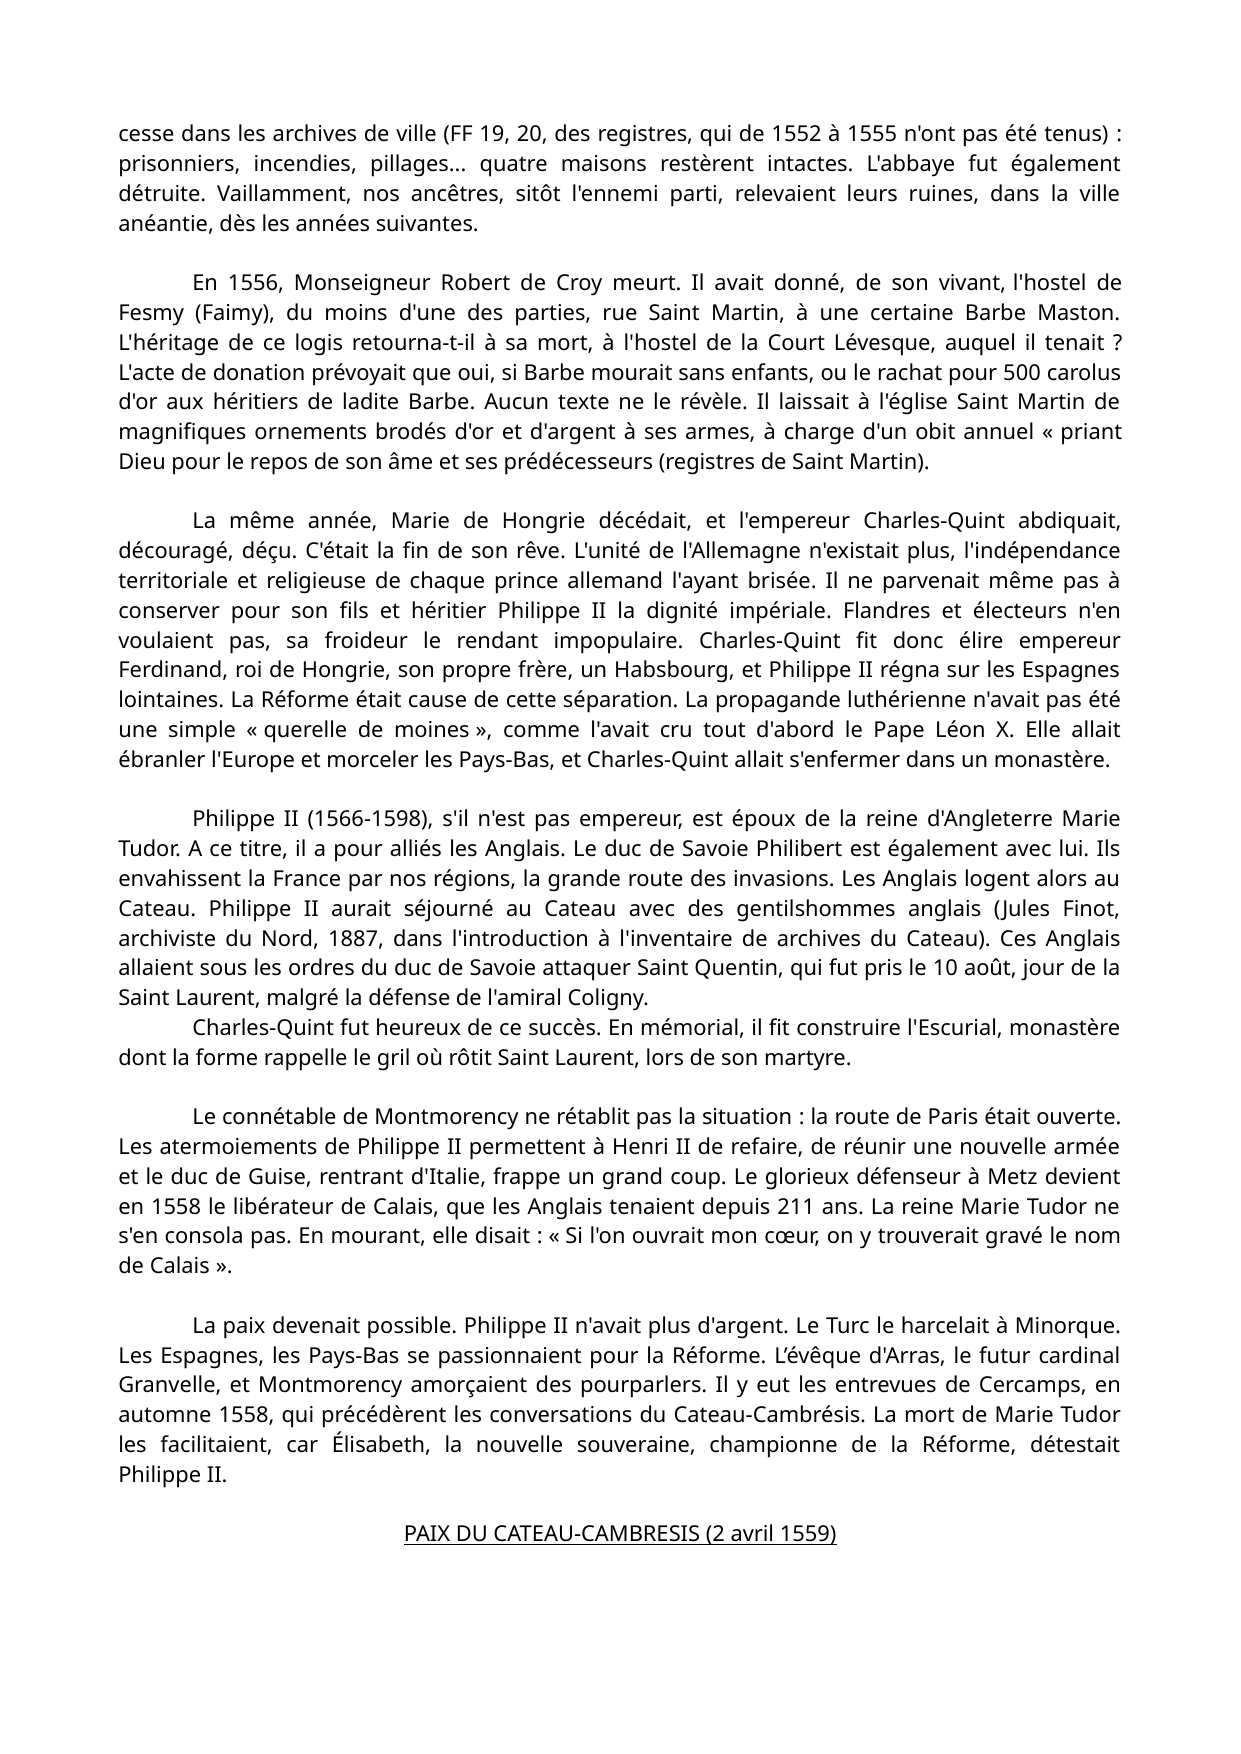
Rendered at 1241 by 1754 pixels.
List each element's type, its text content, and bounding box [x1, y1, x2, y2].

text cesse dans les archives de ville (FF 19, 20, des registres, qui de 1552 à 1555 n'ont pas été tenus) : prisonniers, incendies, pillages... quatre maisons restèrent intactes. L'abbaye fut également détruite. Vaillamment, nos ancêtres, sitôt l'ennemi parti, relevaient leurs ruines, dans la ville anéantie, dès les années suivantes. [118, 118, 1122, 237]
text La même année, Marie de Hongrie décédait, et l'empereur Charles-Quint abdiquait, découragé, déçu. C'était la fin de son rêve. L'unité de l'Allemagne n'existait plus, l'indépendance territoriale et religieuse de chaque prince allemand l'ayant brisée. Il ne parvenait même pas à conserver pour son fils et héritier Philippe II la dignité impériale. Flandres et électeurs n'en voulaient pas, sa froideur le rendant impopulaire. Charles-Quint fit donc élire empereur Ferdinand, roi de Hongrie, son propre frère, un Habsbourg, et Philippe II régna sur les Espagnes lointaines. La Réforme était cause de cette séparation. La propagande luthérienne n'avait pas été une simple « querelle de moines », comme l'avait cru tout d'abord le Pape Léon X. Elle allait ébranler l'Europe et morceler les Pays-Bas, et Charles-Quint allait s'enfermer dans un monastère. [118, 505, 1122, 773]
text Le connétable de Montmorency ne rétablit pas la situation : la route de Paris était ouverte. Les atermoiements de Philippe II permettent à Henri II de refaire, de réunir une nouvelle armée et le duc de Guise, rentrant d'Italie, frappe un grand coup. Le glorieux défenseur à Metz devient en 1558 le libérateur de Calais, que les Anglais tenaient depuis 211 ans. La reine Marie Tudor ne s'en consola pas. En mourant, elle disait : « Si l'on ouvrait mon cœur, on y trouverait gravé le nom de Calais ». [118, 1101, 1122, 1280]
text En 1556, Monseigneur Robert de Croy meurt. Il avait donné, de son vivant, l'hostel de Fesmy (Faimy), du moins d'une des parties, rue Saint Martin, à une certaine Barbe Maston. L'héritage de ce logis retourna-t-il à sa mort, à l'hostel de la Court Lévesque, auquel il tenait ? L'acte de donation prévoyait que oui, si Barbe mourait sans enfants, ou le rachat pour 500 carolus d'or aux héritiers de ladite Barbe. Aucun texte ne le révèle. Il laissait à l'église Saint Martin de magnifiques ornements brodés d'or et d'argent à ses armes, à charge d'un obit annuel « priant Dieu pour le repos de son âme et ses prédécesseurs (registres de Saint Martin). [118, 267, 1122, 476]
text Philippe II (1566-1598), s'il n'est pas empereur, est époux de la reine d'Angleterre Marie Tudor. A ce titre, il a pour alliés les Anglais. Le duc de Savoie Philibert est également avec lui. Ils envahissent la France par nos régions, la grande route des invasions. Les Anglais logent alors au Cateau. Philippe II aurait séjourné au Cateau avec des gentilshommes anglais (Jules Finot, archiviste du Nord, 1887, dans l'introduction à l'inventaire de archives du Cateau). Ces Anglais allaient sous les ordres du duc de Savoie attaquer Saint Quentin, qui fut pris le 10 août, jour de la Saint Laurent, malgré la défense de l'amiral Coligny. [118, 803, 1122, 1012]
text La paix devenait possible. Philippe II n'avait plus d'argent. Le Turc le harcelait à Minorque. Les Espagnes, les Pays-Bas se passionnaient pour la Réforme. L’évêque d'Arras, le futur cardinal Granvelle, et Montmorency amorçaient des pourparlers. Il y eut les entrevues de Cercamps, en automne 1558, qui précédèrent les conversations du Cateau-Cambrésis. La mort de Marie Tudor les facilitaient, car Élisabeth, la nouvelle souveraine, championne de la Réforme, détestait Philippe II. [118, 1310, 1122, 1488]
text PAIX DU CATEAU-CAMBRESIS (2 avril 1559) [118, 1518, 1122, 1548]
text Charles-Quint fut heureux de ce succès. En mémorial, il fit construire l'Escurial, monastère dont la forme rappelle le gril où rôtit Saint Laurent, lors de son martyre. [118, 1012, 1122, 1071]
